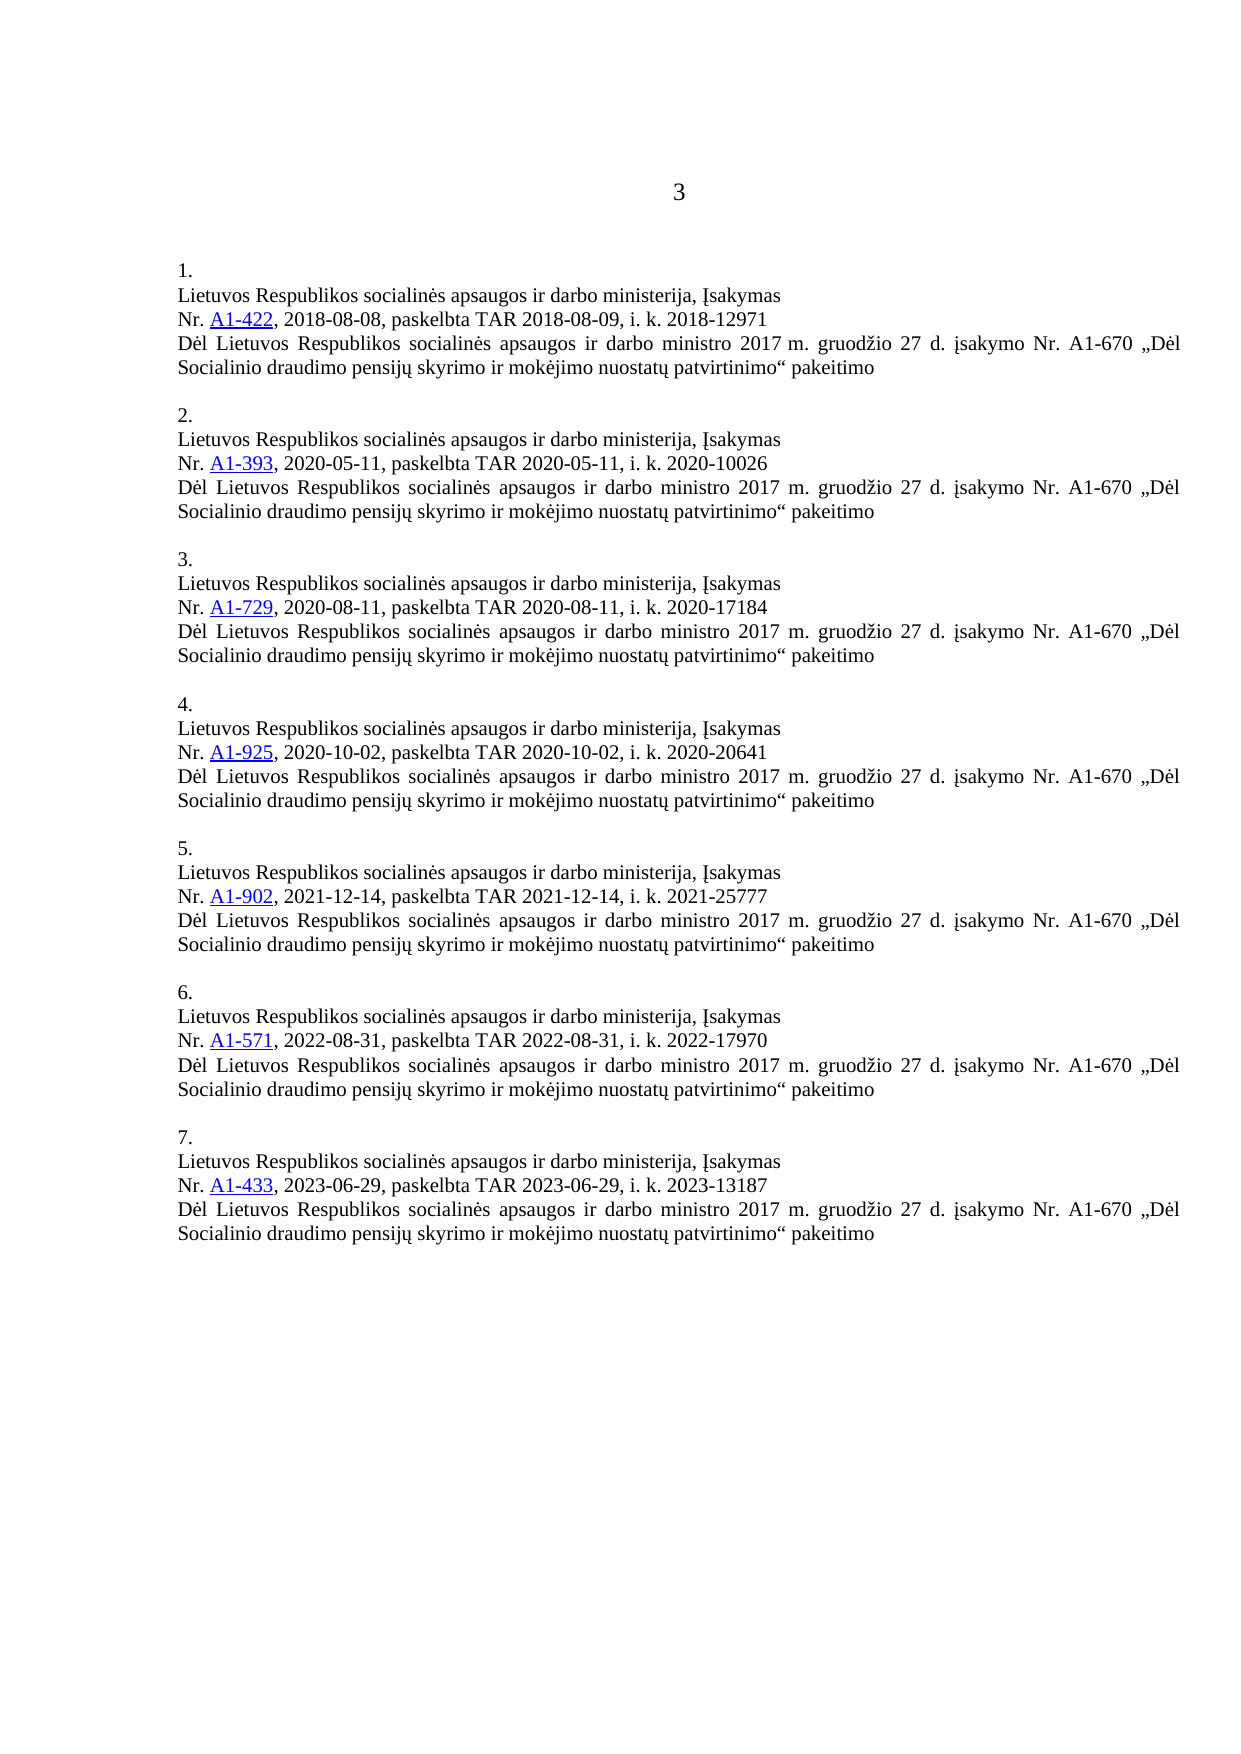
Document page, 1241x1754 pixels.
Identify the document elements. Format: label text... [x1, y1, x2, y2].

text Nr. A1-925, 2020-10-02, paskelbta TAR 2020-10-02, i. k. 2020-20641 [177, 740, 1181, 764]
text Nr. A1-393, 2020-05-11, paskelbta TAR 2020-05-11, i. k. 2020-10026 [177, 451, 1181, 475]
text Dėl Lietuvos Respublikos socialinės apsaugos ir darbo ministro 2017 m. gruodžio 27 d. įsakymo Nr. A1-670 „Dėl Socialinio draudimo pensijų skyrimo ir mokėjimo nuostatų patvirtinimo“ pakeitimo [177, 764, 1181, 812]
text Dėl Lietuvos Respublikos socialinės apsaugos ir darbo ministro 2017 m. gruodžio 27 d. įsakymo Nr. A1-670 „Dėl Socialinio draudimo pensijų skyrimo ir mokėjimo nuostatų patvirtinimo“ pakeitimo [177, 475, 1181, 523]
text 6. [177, 980, 1181, 1004]
text 3. [177, 547, 1181, 571]
text Dėl Lietuvos Respublikos socialinės apsaugos ir darbo ministro 2017 m. gruodžio 27 d. įsakymo Nr. A1-670 „Dėl Socialinio draudimo pensijų skyrimo ir mokėjimo nuostatų patvirtinimo“ pakeitimo [177, 1052, 1181, 1101]
text Lietuvos Respublikos socialinės apsaugos ir darbo ministerija, Įsakymas [177, 716, 1181, 740]
text Lietuvos Respublikos socialinės apsaugos ir darbo ministerija, Įsakymas [177, 1004, 1181, 1028]
text Nr. A1-422, 2018-08-08, paskelbta TAR 2018-08-09, i. k. 2018-12971 [177, 307, 1181, 331]
text Dėl Lietuvos Respublikos socialinės apsaugos ir darbo ministro 2017 m. gruodžio 27 d. įsakymo Nr. A1-670 „Dėl Socialinio draudimo pensijų skyrimo ir mokėjimo nuostatų patvirtinimo“ pakeitimo [177, 908, 1181, 956]
text Nr. A1-433, 2023-06-29, paskelbta TAR 2023-06-29, i. k. 2023-13187 [177, 1173, 1181, 1197]
text Dėl Lietuvos Respublikos socialinės apsaugos ir darbo ministro 2017 m. gruodžio 27 d. įsakymo Nr. A1-670 „Dėl Socialinio draudimo pensijų skyrimo ir mokėjimo nuostatų patvirtinimo“ pakeitimo [177, 331, 1181, 379]
text Lietuvos Respublikos socialinės apsaugos ir darbo ministerija, Įsakymas [177, 282, 1181, 307]
text 5. [177, 836, 1181, 860]
text Lietuvos Respublikos socialinės apsaugos ir darbo ministerija, Įsakymas [177, 860, 1181, 884]
text 7. [177, 1125, 1181, 1149]
text 2. [177, 403, 1181, 427]
text Nr. A1-729, 2020-08-11, paskelbta TAR 2020-08-11, i. k. 2020-17184 [177, 595, 1181, 619]
text Dėl Lietuvos Respublikos socialinės apsaugos ir darbo ministro 2017 m. gruodžio 27 d. įsakymo Nr. A1-670 „Dėl Socialinio draudimo pensijų skyrimo ir mokėjimo nuostatų patvirtinimo“ pakeitimo [177, 1197, 1181, 1245]
text Dėl Lietuvos Respublikos socialinės apsaugos ir darbo ministro 2017 m. gruodžio 27 d. įsakymo Nr. A1-670 „Dėl Socialinio draudimo pensijų skyrimo ir mokėjimo nuostatų patvirtinimo“ pakeitimo [177, 619, 1181, 667]
text Lietuvos Respublikos socialinės apsaugos ir darbo ministerija, Įsakymas [177, 1149, 1181, 1173]
text Nr. A1-902, 2021-12-14, paskelbta TAR 2021-12-14, i. k. 2021-25777 [177, 884, 1181, 908]
text 4. [177, 692, 1181, 716]
text Lietuvos Respublikos socialinės apsaugos ir darbo ministerija, Įsakymas [177, 571, 1181, 595]
text Nr. A1-571, 2022-08-31, paskelbta TAR 2022-08-31, i. k. 2022-17970 [177, 1028, 1181, 1052]
text 1. [177, 258, 1181, 282]
text Lietuvos Respublikos socialinės apsaugos ir darbo ministerija, Įsakymas [177, 427, 1181, 451]
